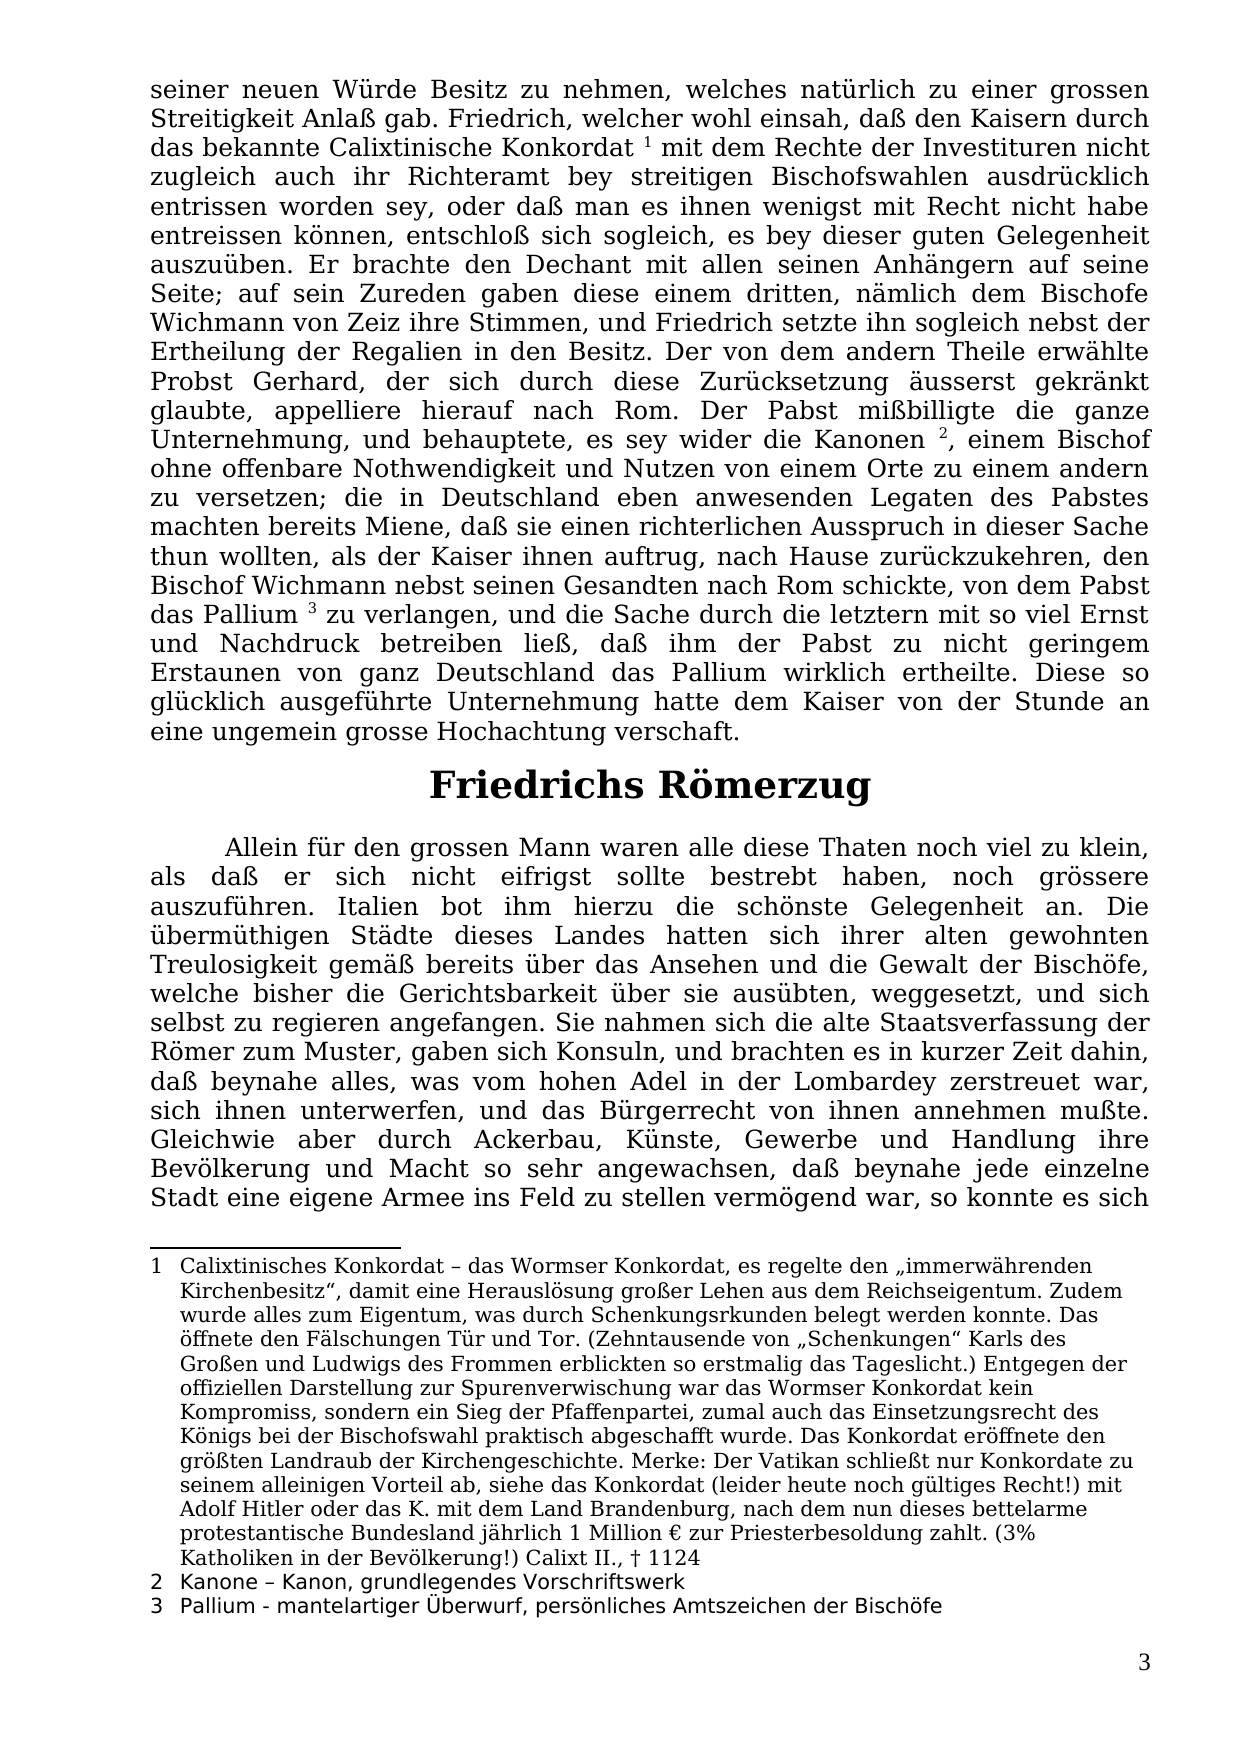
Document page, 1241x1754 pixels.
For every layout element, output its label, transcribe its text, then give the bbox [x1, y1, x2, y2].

text seiner neuen Würde Besitz zu nehmen, welches natürlich zu einer grossen Streitigkeit Anlaß gab. Friedrich, welcher wohl einsah, daß den Kaisern durch das bekannte Calixtinische Konkordat mit dem Rechte der Investituren nicht zugleich auch ihr Richteramt bey streitigen Bischofswahlen ausdrücklich entrissen worden sey, oder daß man es ihnen wenigst mit Recht nicht habe entreissen können, entschloß sich sogleich, es bey dieser guten Gelegenheit auszuüben. Er brachte den Dechant mit allen seinen Anhängern auf seine Seite; auf sein Zureden gaben diese einem dritten, nämlich dem Bischofe Wichmann von Zeiz ihre Stimmen, und Friedrich setzte ihn sogleich nebst der Ertheilung der Regalien in den Besitz. Der von dem andern Theile erwählte Probst Gerhard, der sich durch diese Zurücksetzung äusserst gekränkt glaubte, appelliere hierauf nach Rom. Der Pabst mißbilligte die ganze Unternehmung, und behauptete, es sey wider die Kanonen , einem Bischof ohne offenbare Nothwendigkeit und Nutzen von einem Orte zu einem andern zu versetzen; die in Deutschland eben anwesenden Legaten des Pabstes machten bereits Miene, daß sie einen richterlichen Ausspruch in dieser Sache thun wollten, als der Kaiser ihnen auftrug, nach Hause zurückzukehren, den Bischof Wichmann nebst seinen Gesandten nach Rom schickte, von dem Pabst das Pallium zu verlangen, und die Sache durch die letztern mit so viel Ernst und Nachdruck betreiben ließ, daß ihm der Pabst zu nicht geringem Erstaunen von ganz Deutschland das Pallium wirklich ertheilte. Diese so glücklich ausgeführte Unternehmung hatte dem Kaiser von der Stunde an eine ungemein grosse Hochachtung verschaft. [150, 75, 1151, 746]
text Friedrichs Römerzug [150, 746, 1151, 807]
text Pallium - mantelartiger Überwurf, persönliches Amtszeichen der Bischöfe [150, 1594, 1151, 1618]
text Calixtinisches Konkordat – das Wormser Konkordat, es regelte den „immerwährenden Kirchenbesitz“, damit eine Herauslösung großer Lehen aus dem Reichseigentum. Zudem wurde alles zum Eigentum, was durch Schenkungsrkunden belegt werden konnte. Das öffnete den Fälschungen Tür und Tor. (Zehntausende von „Schenkungen“ Karls des Großen und Ludwigs des Frommen erblickten so erstmalig das Tageslicht.) Entgegen der offiziellen Darstellung zur Spurenverwischung war das Wormser Konkordat kein Kompromiss, sondern ein Sieg der Pfaffenpartei, zumal auch das Einsetzungsrecht des Königs bei der Bischofswahl praktisch abgeschafft wurde. Das Konkordat eröffnete den größten Landraub der Kirchengeschichte. Merke: Der Vatikan schließt nur Konkordate zu seinem alleinigen Vorteil ab, siehe das Konkordat (leider heute noch gültiges Recht!) mit Adolf Hitler oder das K. mit dem Land Brandenburg, nach dem nun dieses bettelarme protestantische Bundesland jährlich 1 Million € zur Priesterbesoldung zahlt. (3% Katholiken in der Bevölkerung!) Calixt II., † 1124 [150, 1254, 1151, 1570]
text Allein für den grossen Mann waren alle diese Thaten noch viel zu klein, als daß er sich nicht eifrigst sollte bestrebt haben, noch grössere auszuführen. Italien bot ihm hierzu die schönste Gelegenheit an. Die übermüthigen Städte dieses Landes hatten sich ihrer alten gewohnten Treulosigkeit gemäß bereits über das Ansehen und die Gewalt der Bischöfe, welche bisher die Gerichtsbarkeit über sie ausübten, weggesetzt, und sich selbst zu regieren angefangen. Sie nahmen sich die alte Staatsverfassung der Römer zum Muster, gaben sich Konsuln, und brachten es in kurzer Zeit dahin, daß beynahe alles, was vom hohen Adel in der Lombardey zerstreuet war, sich ihnen unterwerfen, und das Bürgerrecht von ihnen annehmen mußte. Gleichwie aber durch Ackerbau, Künste, Gewerbe und Handlung ihre Bevölkerung und Macht so sehr angewachsen, daß beynahe jede einzelne Stadt eine eigene Armee ins Feld zu stellen vermögend war, so konnte es sich [150, 807, 1151, 1212]
text Kanone – Kanon, grundlegendes Vorschriftswerk [150, 1570, 1151, 1594]
